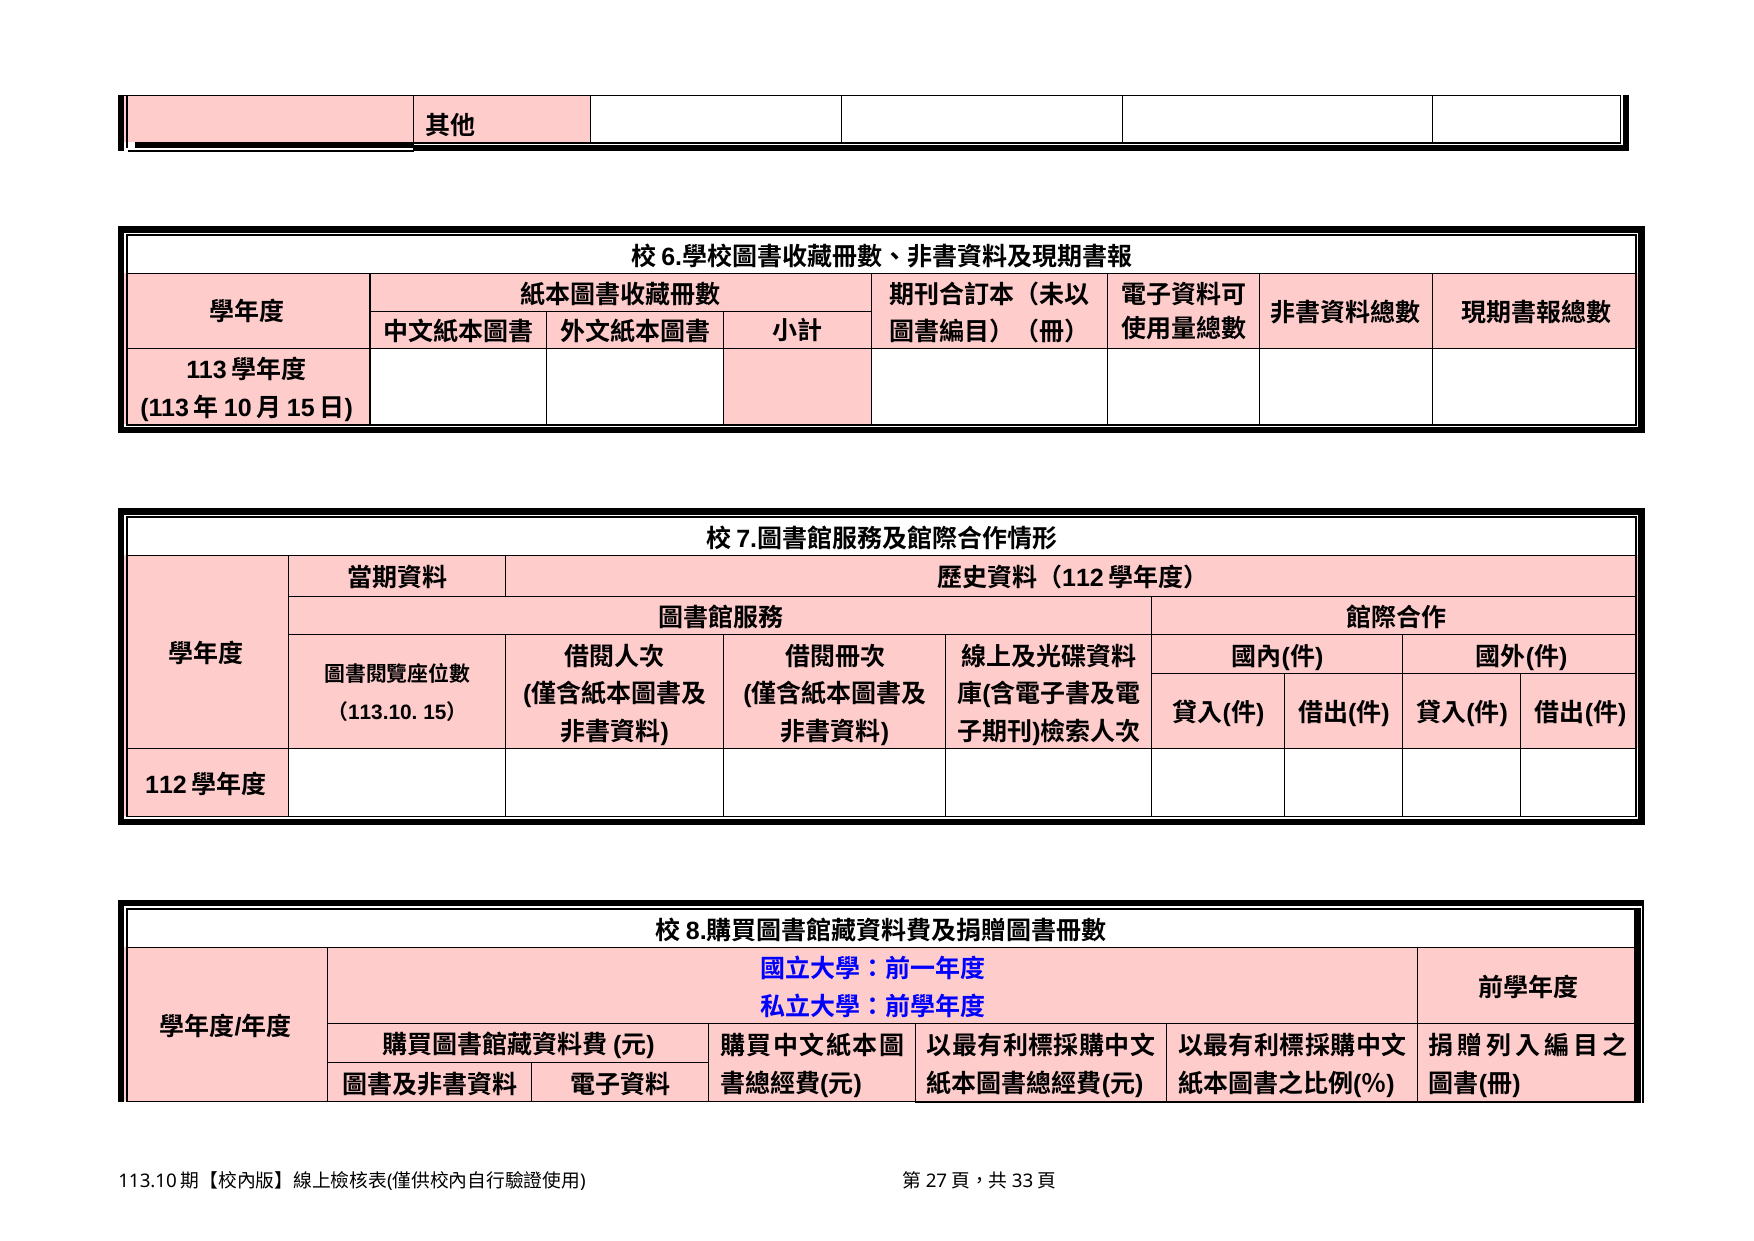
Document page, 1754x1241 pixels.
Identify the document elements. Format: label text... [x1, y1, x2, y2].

table_cell [1108, 349, 1259, 424]
table_cell 歷史資料（112學年度） [506, 556, 1635, 596]
table_cell 國外(件) [1403, 635, 1635, 673]
table_cell 112學年度 [128, 749, 288, 816]
table_cell 購買圖書館藏資料費 (元) [328, 1024, 708, 1062]
table_cell [724, 749, 945, 816]
table_cell 中文紙本圖書 [371, 312, 546, 348]
table_cell 館際合作 [1152, 597, 1635, 634]
table_cell [128, 96, 413, 142]
table_cell [1433, 349, 1635, 424]
table_cell 學年度 [128, 274, 369, 348]
table_cell 其他 [414, 96, 590, 142]
table_cell 期刊合訂本（未以圖書編目）（冊） [872, 274, 1107, 348]
table_cell 圖書館服務 [289, 597, 1151, 634]
table_cell [1260, 349, 1432, 424]
table_cell 借閱冊次 (僅含紙本圖書及非書資料) [724, 635, 945, 748]
table_cell 借閱人次 (僅含紙本圖書及非書資料) [506, 635, 723, 748]
table_cell 捐贈列入編目之圖書(冊) [1418, 1024, 1634, 1101]
table_cell 貸入(件) [1152, 674, 1284, 748]
table_cell [724, 349, 871, 424]
table_cell 借出(件) [1285, 674, 1402, 748]
table_cell 學年度/年度 [128, 948, 327, 1101]
table_cell [946, 749, 1151, 816]
table_cell 電子資料 [532, 1063, 708, 1101]
table_cell [591, 96, 841, 142]
table_cell [1403, 749, 1520, 816]
table_cell [547, 349, 723, 424]
table_cell [371, 349, 546, 424]
table_cell [842, 96, 1122, 142]
table_cell 113學年度 (113年10月15日) [128, 349, 369, 424]
table_cell 現期書報總數 [1433, 274, 1635, 348]
table_cell 線上及光碟資料庫(含電子書及電子期刊)檢索人次 [946, 635, 1151, 748]
table_cell 圖書及非書資料 [328, 1063, 531, 1101]
table_cell 非書資料總數 [1260, 274, 1432, 348]
table_cell 以最有利標採購中文紙本圖書之比例(％) [1167, 1024, 1417, 1101]
table_header 校8.購買圖書館藏資料費及捐贈圖書冊數 [128, 910, 1634, 947]
table_cell 外文紙本圖書 [547, 312, 723, 348]
table_cell [1433, 96, 1620, 142]
table_header 校7.圖書館服務及館際合作情形 [128, 518, 1635, 555]
table_cell [872, 349, 1107, 424]
table_cell 購買中文紙本圖書總經費(元) [709, 1024, 915, 1101]
table_cell [1152, 749, 1284, 816]
table_cell 小計 [724, 312, 871, 348]
table_cell 學年度 [128, 556, 288, 748]
table_cell 前學年度 [1418, 948, 1634, 1023]
table_cell 借出(件) [1521, 674, 1635, 748]
table_cell 貸入(件) [1403, 674, 1520, 748]
table_cell [289, 749, 505, 816]
table_cell 以最有利標採購中文紙本圖書總經費(元) [916, 1024, 1166, 1101]
table_header 校6.學校圖書收藏冊數、非書資料及現期書報 [128, 236, 1635, 273]
table_cell 紙本圖書收藏冊數 [371, 274, 871, 311]
table_cell [1521, 749, 1635, 816]
table_cell [506, 749, 723, 816]
table_cell 電子資料可使用量總數 [1108, 274, 1259, 348]
table_cell [1123, 96, 1432, 142]
table_cell [1285, 749, 1402, 816]
table_cell 當期資料 [289, 556, 505, 596]
table_cell 圖書閱覽座位數（113.10. 15） [289, 635, 505, 748]
table_cell 國立大學：前一年度 私立大學：前學年度 [328, 948, 1417, 1023]
table_cell 國內(件) [1152, 635, 1402, 673]
